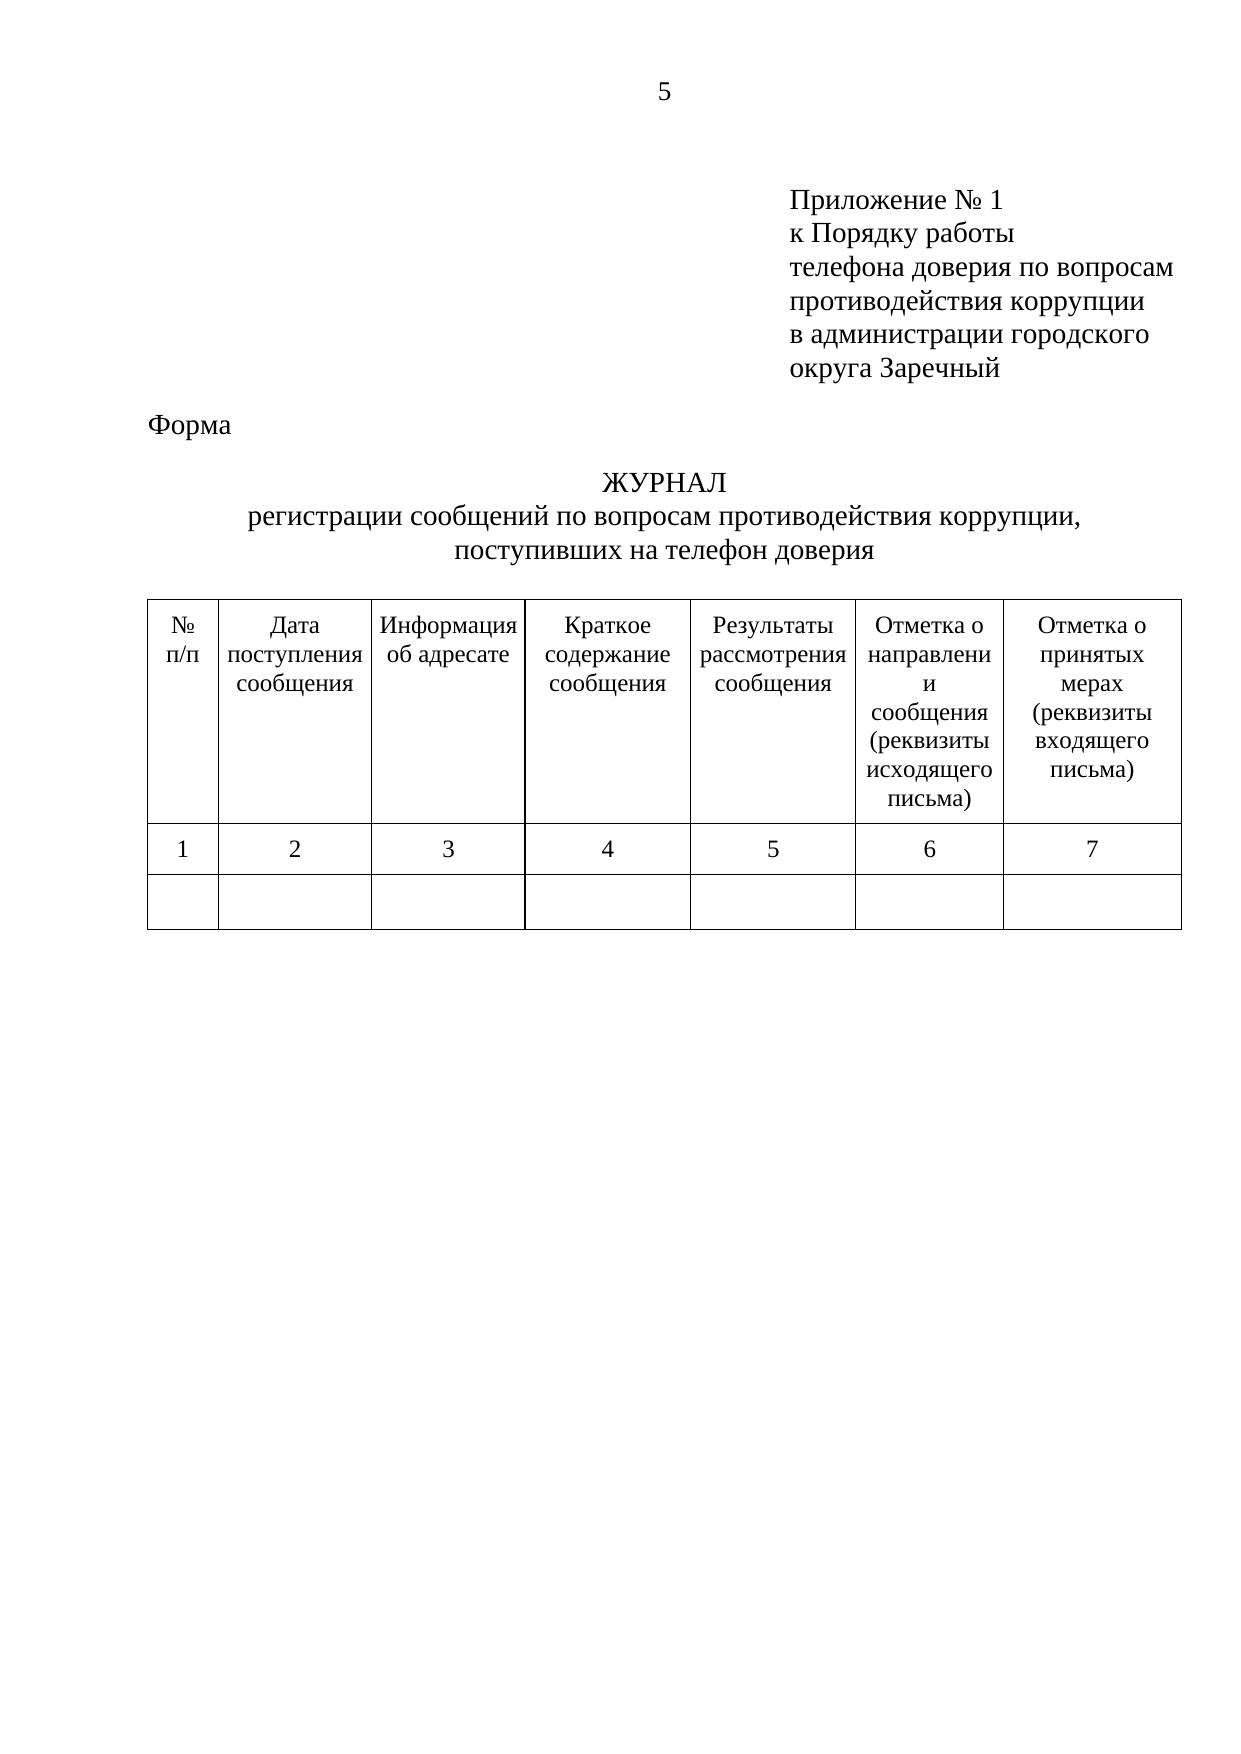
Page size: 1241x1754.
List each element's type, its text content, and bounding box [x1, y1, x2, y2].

text в администрации городского [148, 316, 1181, 350]
table_cell [1004, 875, 1181, 929]
text к Порядку работы [148, 216, 1181, 249]
table_cell [856, 875, 1003, 929]
table_cell [691, 875, 855, 929]
text округа Заречный [148, 350, 1181, 383]
table_header Дата поступления сообщения [219, 600, 371, 822]
table_header Отметка о направлении сообщения (реквизиты исходящего письма) [856, 600, 1003, 822]
table_cell 4 [526, 824, 690, 873]
text телефона доверия по вопросам [148, 249, 1181, 283]
table_cell 6 [856, 824, 1003, 873]
text Форма [148, 407, 1181, 441]
subtitle Приложение № 1 [148, 182, 1181, 216]
text регистрации сообщений по вопросам противодействия коррупции, [148, 498, 1181, 532]
table_cell [148, 875, 218, 929]
text противодействия коррупции [148, 283, 1181, 316]
table_header Отметка о принятых мерах (реквизиты входящего письма) [1004, 600, 1181, 822]
table_cell 2 [219, 824, 371, 873]
table_header № п/п [148, 600, 218, 822]
text поступивших на телефон доверия [148, 532, 1181, 565]
table_header Краткое содержание сообщения [526, 600, 690, 822]
table_cell [219, 875, 371, 929]
table_cell 7 [1004, 824, 1181, 873]
table_header Информация об адресате [372, 600, 524, 822]
table_cell 1 [148, 824, 218, 873]
table_cell [526, 875, 690, 929]
table_cell [372, 875, 524, 929]
table_cell 5 [691, 824, 855, 873]
table_header Результаты рассмотрения сообщения [691, 600, 855, 822]
text ЖУРНАЛ [148, 465, 1181, 498]
table_cell 3 [372, 824, 524, 873]
